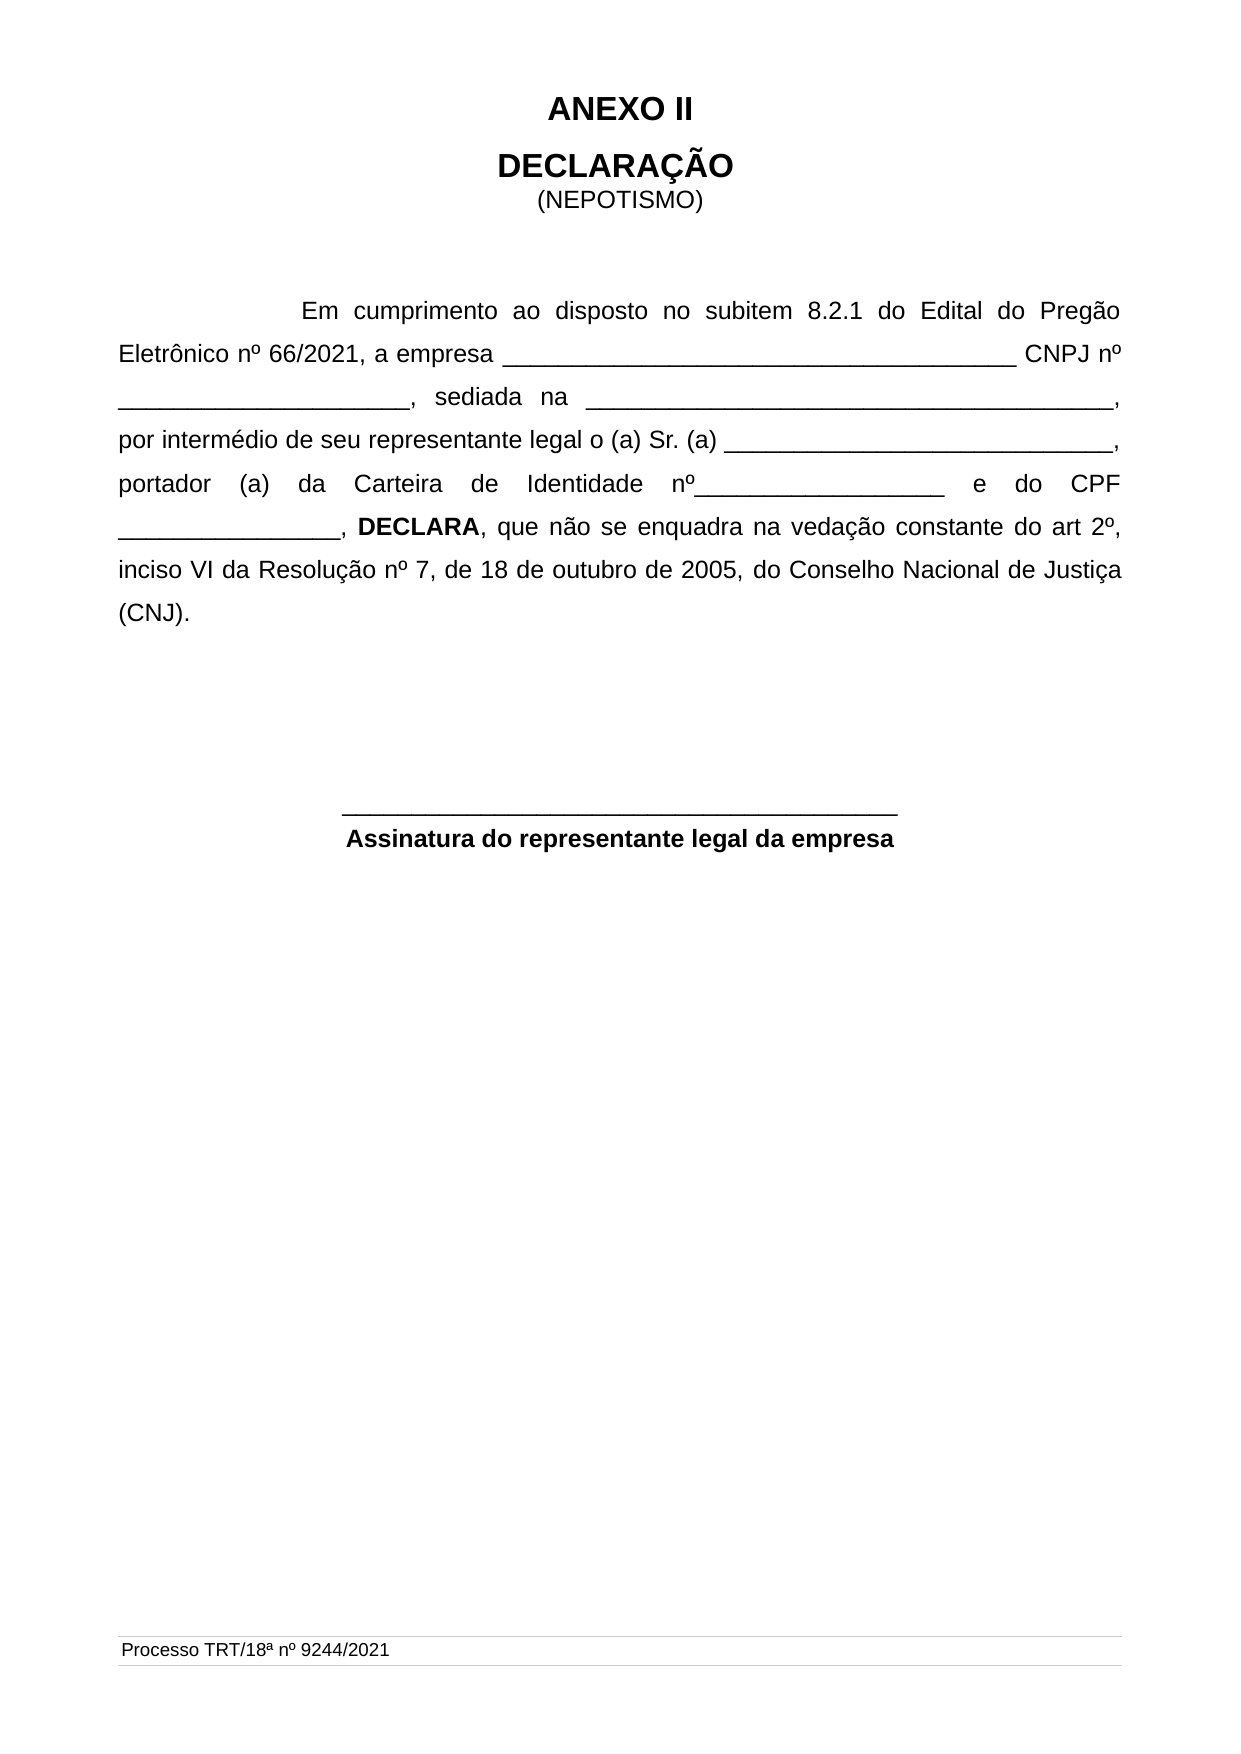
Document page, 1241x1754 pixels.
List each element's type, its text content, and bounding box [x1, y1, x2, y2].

text DECLARAÇÃO [118, 146, 1122, 184]
text (NEPOTISMO) [118, 184, 1122, 213]
text Em cumprimento ao disposto no subitem 8.2.1 do Edital do Pregão Eletrônico nº 66/2021, a empresa _____________________________________ CNPJ nº _____________________, sediada na ______________________________________, por intermédio de seu representante legal o (a) Sr. (a) ____________________________, portador (a) da Carteira de Identidade nº__________________ e do CPF ________________, DECLARA, que não se enquadra na vedação constante do art 2º, inciso VI da Resolução nº 7, de 18 de outubro de 2005, do Conselho Nacional de Justiça (CNJ). [118, 296, 1122, 627]
text ________________________________________ [118, 788, 1122, 817]
text ANEXO II [118, 88, 1122, 127]
text Assinatura do representante legal da empresa [118, 817, 1122, 852]
